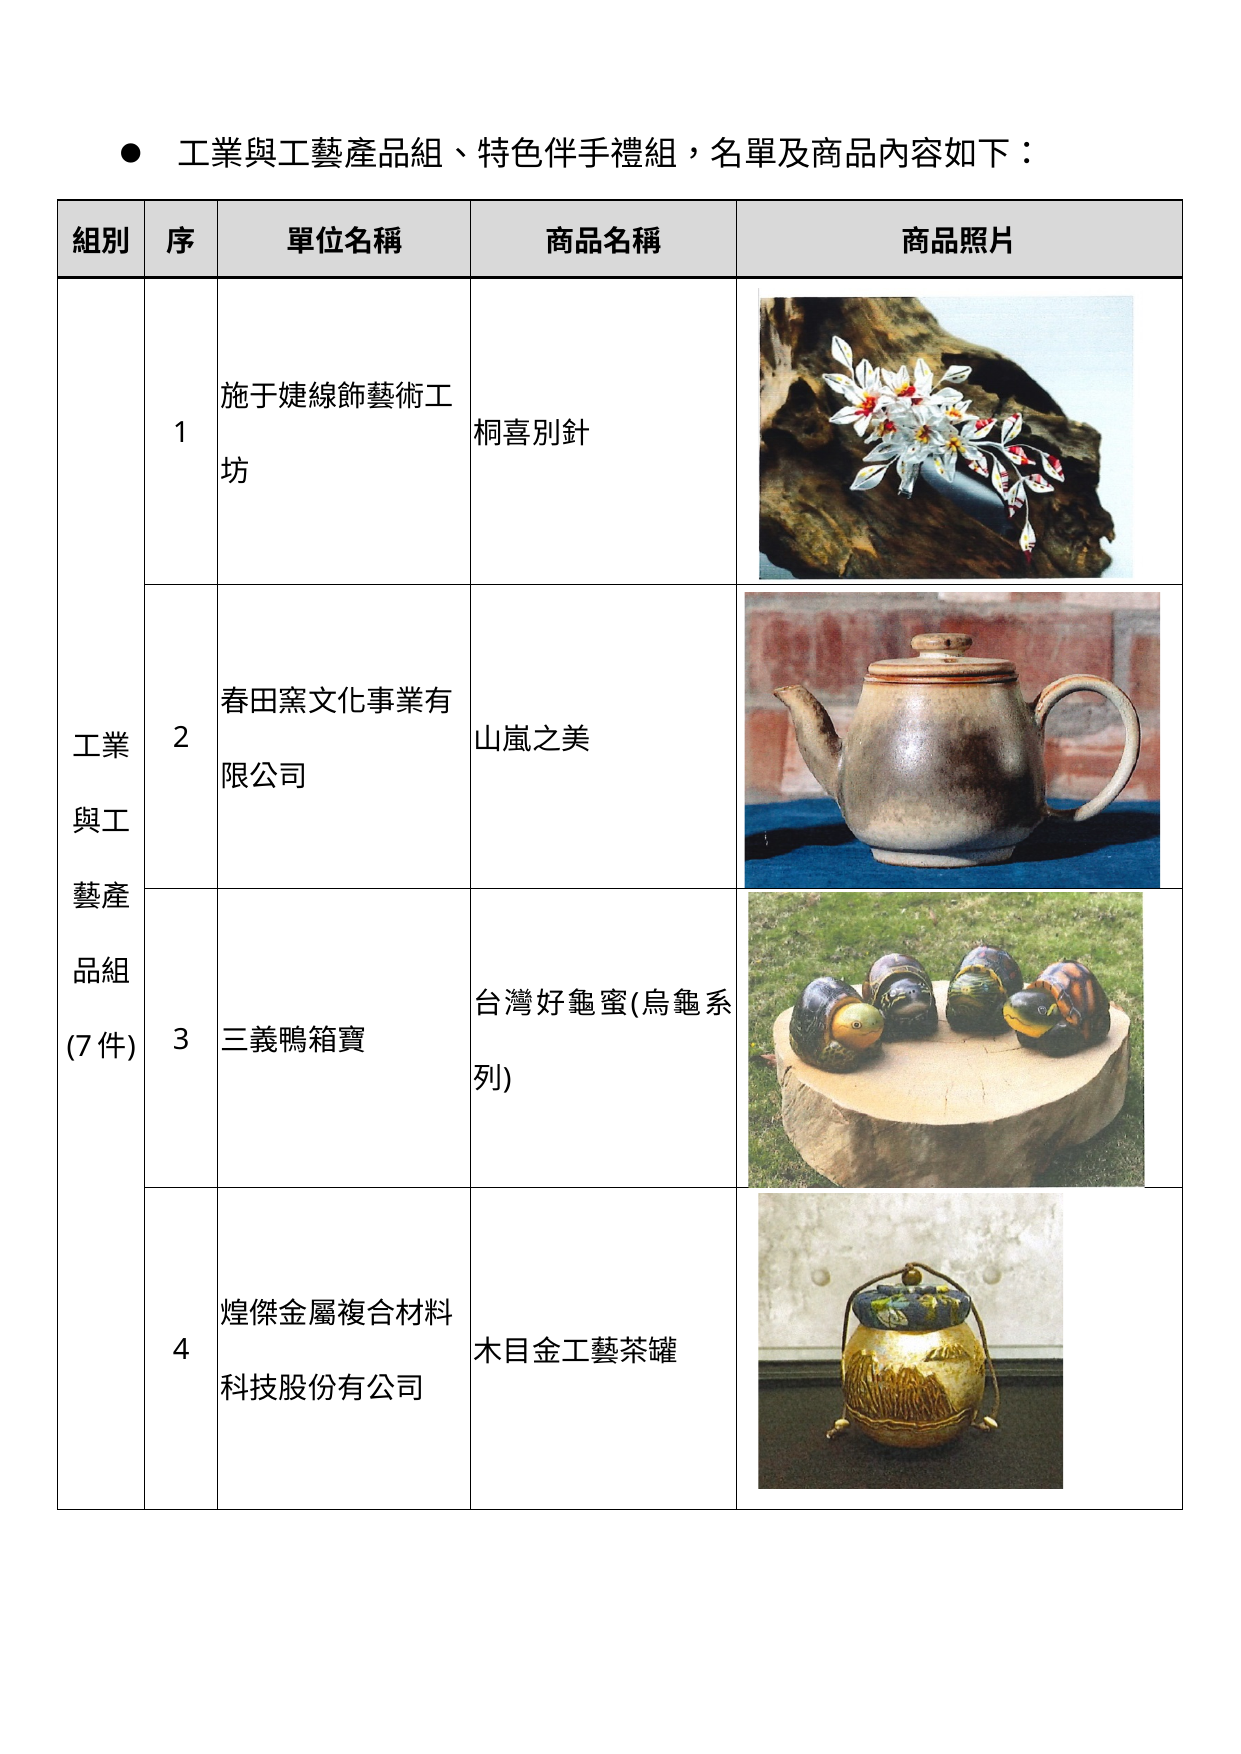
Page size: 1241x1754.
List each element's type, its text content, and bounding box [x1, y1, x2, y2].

table_cell 2 [145, 585, 217, 888]
table_header 商品照片 [737, 201, 1182, 276]
picture [758, 288, 1143, 584]
table_cell [737, 585, 1182, 888]
table_cell 4 [145, 1188, 217, 1508]
picture [748, 892, 1145, 1188]
list 工業與工藝產品組、特色伴手禮組，名單及商品內容如下： [118, 127, 1122, 175]
table_cell 山嵐之美 [471, 585, 736, 888]
table_cell [737, 1188, 1182, 1508]
table_cell 桐喜別針 [471, 279, 736, 584]
table_cell 三義鴨箱寶 [218, 889, 470, 1187]
table_cell 木目金工藝茶罐 [471, 1188, 736, 1508]
table_header 單位名稱 [218, 201, 470, 276]
table_cell 工業與工藝產品組 (7件) [58, 279, 144, 1508]
table_cell 煌傑金屬複合材料科技股份有公司 [218, 1188, 470, 1508]
table_cell [737, 889, 1182, 1187]
table_cell 施于婕線飾藝術工坊 [218, 279, 470, 584]
table_header 序 [145, 201, 217, 276]
table_header 組別 [58, 201, 144, 276]
table_header 商品名稱 [471, 201, 736, 276]
table_cell [737, 279, 1182, 584]
picture [744, 592, 1161, 888]
table_cell 台灣好龜蜜(烏龜系列) [471, 889, 736, 1187]
table_cell 3 [145, 889, 217, 1187]
table_cell 1 [145, 279, 217, 584]
table_cell 春田窯文化事業有限公司 [218, 585, 470, 888]
picture [758, 1193, 1064, 1489]
